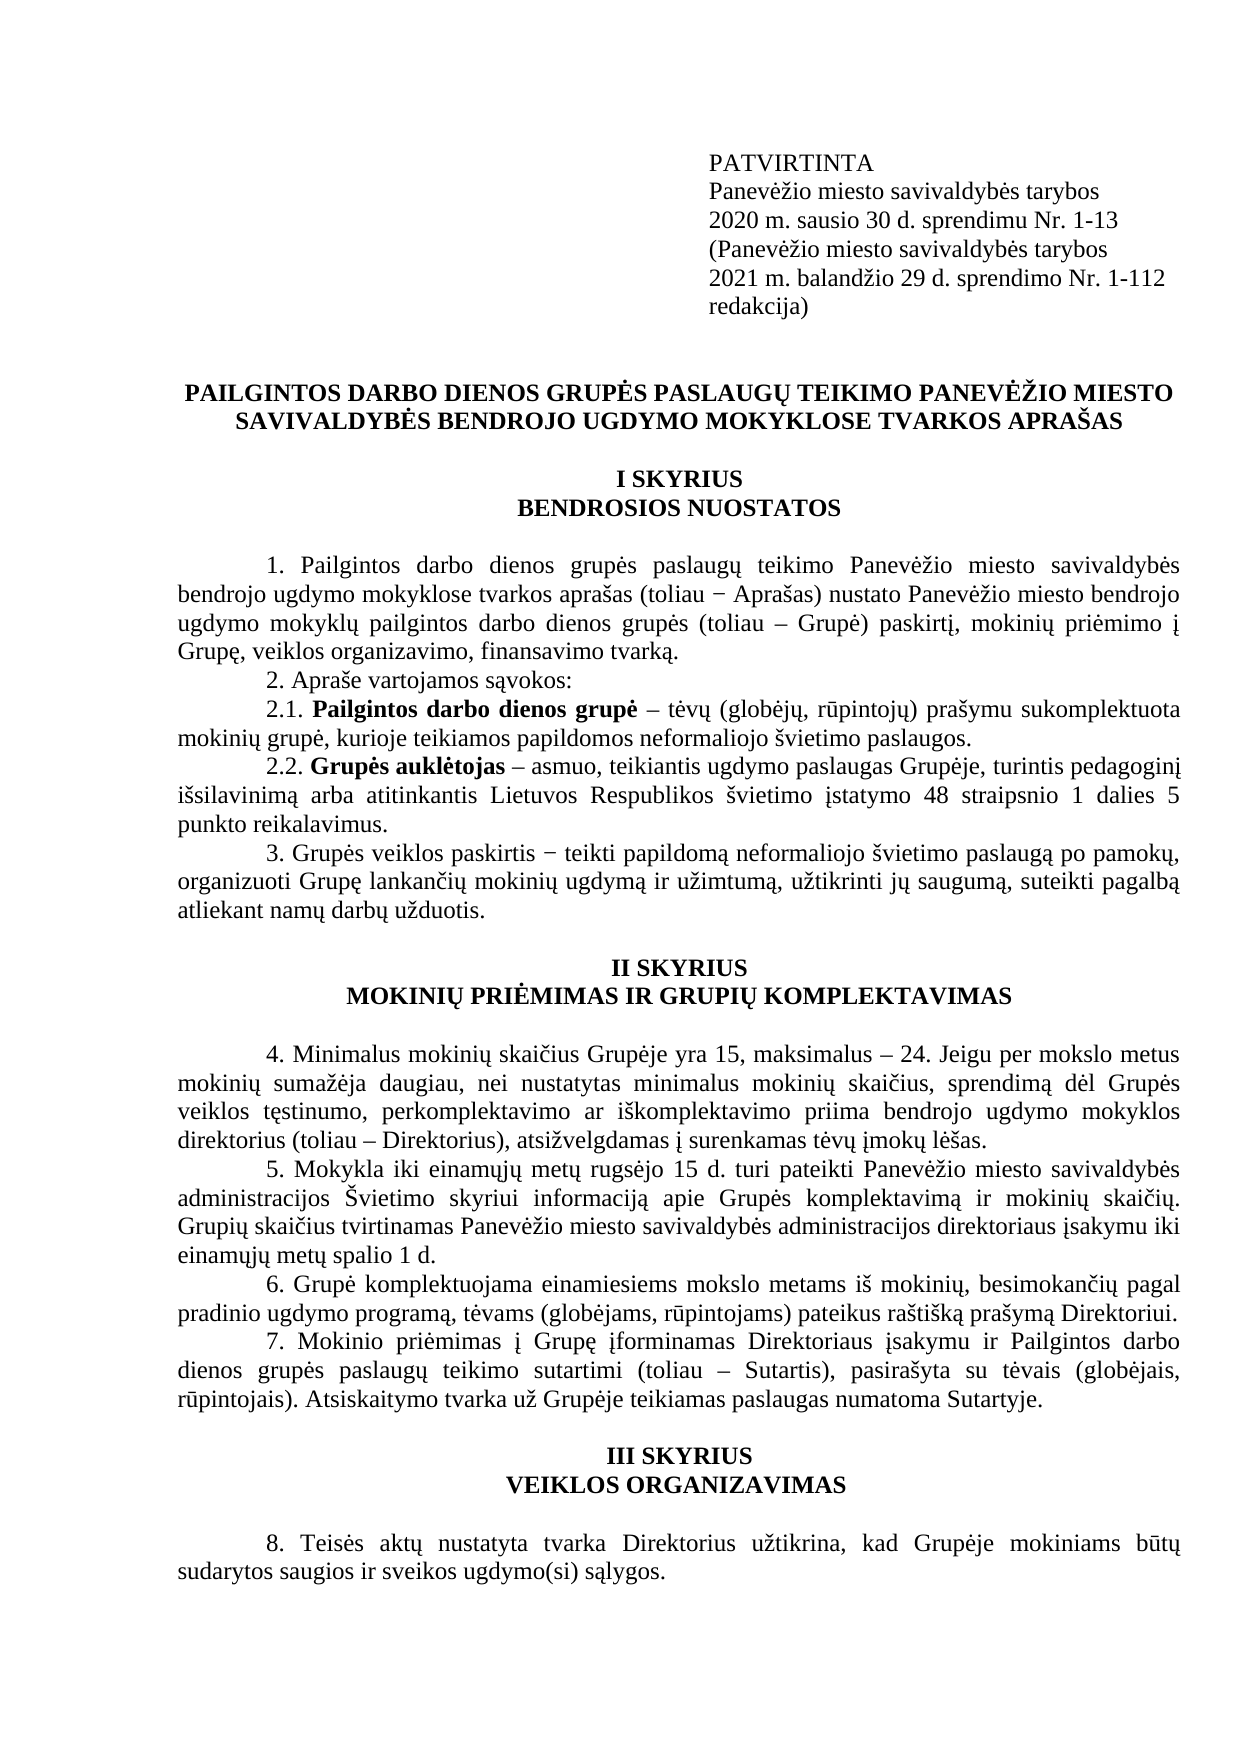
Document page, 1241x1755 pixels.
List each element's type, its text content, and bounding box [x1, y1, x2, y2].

text MOKINIŲ priėmimas ir grupių KOMPLEKTAVIMAS [177, 981, 1181, 1010]
text PAILGINTOS DARBO DIENOS GRUPĖS PASLAUGŲ TEIKIMO PANEVĖŽIO MIESTO SAVIVALDYBĖS BENDROJO UGDYMO MOKYKLOSE TVARKOS APRAŠAS [177, 378, 1181, 435]
text Panevėžio miesto savivaldybės tarybos [709, 176, 1181, 205]
text 2020 m. sausio 30 d. sprendimu Nr. 1-13 [709, 205, 1181, 234]
text BENDROSIOS NUOSTATOS [177, 493, 1181, 521]
text 2.1. Pailgintos darbo dienos grupė – tėvų (globėjų, rūpintojų) prašymu sukomplektuota mokinių grupė, kurioje teikiamos papildomos neformaliojo švietimo paslaugos. [177, 694, 1181, 751]
text PATVIRTINTA [709, 148, 1181, 176]
text 2. Apraše vartojamos sąvokos: [177, 665, 1181, 694]
text III SKYRIUS [177, 1441, 1181, 1470]
text 6. Grupė komplektuojama einamiesiems mokslo metams iš mokinių, besimokančių pagal pradinio ugdymo programą, tėvams (globėjams, rūpintojams) pateikus raštišką prašymą Direktoriui. [177, 1269, 1181, 1326]
text II SKYRIUS [177, 953, 1181, 981]
text redakcija) [709, 291, 1181, 320]
text 3. Grupės veiklos paskirtis − teikti papildomą neformaliojo švietimo paslaugą po pamokų, organizuoti Grupę lankančių mokinių ugdymą ir užimtumą, užtikrinti jų saugumą, suteikti pagalbą atliekant namų darbų užduotis. [177, 838, 1181, 924]
text 2021 m. balandžio 29 d. sprendimo Nr. 1-112 [709, 263, 1181, 291]
text Veiklos organizavimas [177, 1470, 1181, 1499]
text 4. Minimalus mokinių skaičius Grupėje yra 15, maksimalus – 24. Jeigu per mokslo metus mokinių sumažėja daugiau, nei nustatytas minimalus mokinių skaičius, sprendimą dėl Grupės veiklos tęstinumo, perkomplektavimo ar iškomplektavimo priima bendrojo ugdymo mokyklos direktorius (toliau – Direktorius), atsižvelgdamas į surenkamas tėvų įmokų lėšas. [177, 1039, 1181, 1154]
text (Panevėžio miesto savivaldybės tarybos [709, 234, 1181, 263]
text 5. Mokykla iki einamųjų metų rugsėjo 15 d. turi pateikti Panevėžio miesto savivaldybės administracijos Švietimo skyriui informaciją apie Grupės komplektavimą ir mokinių skaičių. Grupių skaičius tvirtinamas Panevėžio miesto savivaldybės administracijos direktoriaus įsakymu iki einamųjų metų spalio 1 d. [177, 1154, 1181, 1269]
text 8. Teisės aktų nustatyta tvarka Direktorius užtikrina, kad Grupėje mokiniams būtų sudarytos saugios ir sveikos ugdymo(si) sąlygos. [177, 1528, 1181, 1585]
text 1. Pailgintos darbo dienos grupės paslaugų teikimo Panevėžio miesto savivaldybės bendrojo ugdymo mokyklose tvarkos aprašas (toliau − Aprašas) nustato Panevėžio miesto bendrojo ugdymo mokyklų pailgintos darbo dienos grupės (toliau – Grupė) paskirtį, mokinių priėmimo į Grupę, veiklos organizavimo, finansavimo tvarką. [177, 550, 1181, 665]
text 2.2. Grupės auklėtojas – asmuo, teikiantis ugdymo paslaugas Grupėje, turintis pedagoginį išsilavinimą arba atitinkantis Lietuvos Respublikos švietimo įstatymo 48 straipsnio 1 dalies 5 punkto reikalavimus. [177, 751, 1181, 838]
text 7. Mokinio priėmimas į Grupę įforminamas Direktoriaus įsakymu ir Pailgintos darbo dienos grupės paslaugų teikimo sutartimi (toliau – Sutartis), pasirašyta su tėvais (globėjais, rūpintojais). Atsiskaitymo tvarka už Grupėje teikiamas paslaugas numatoma Sutartyje. [177, 1326, 1181, 1413]
text I SKYRIUS [177, 464, 1181, 493]
